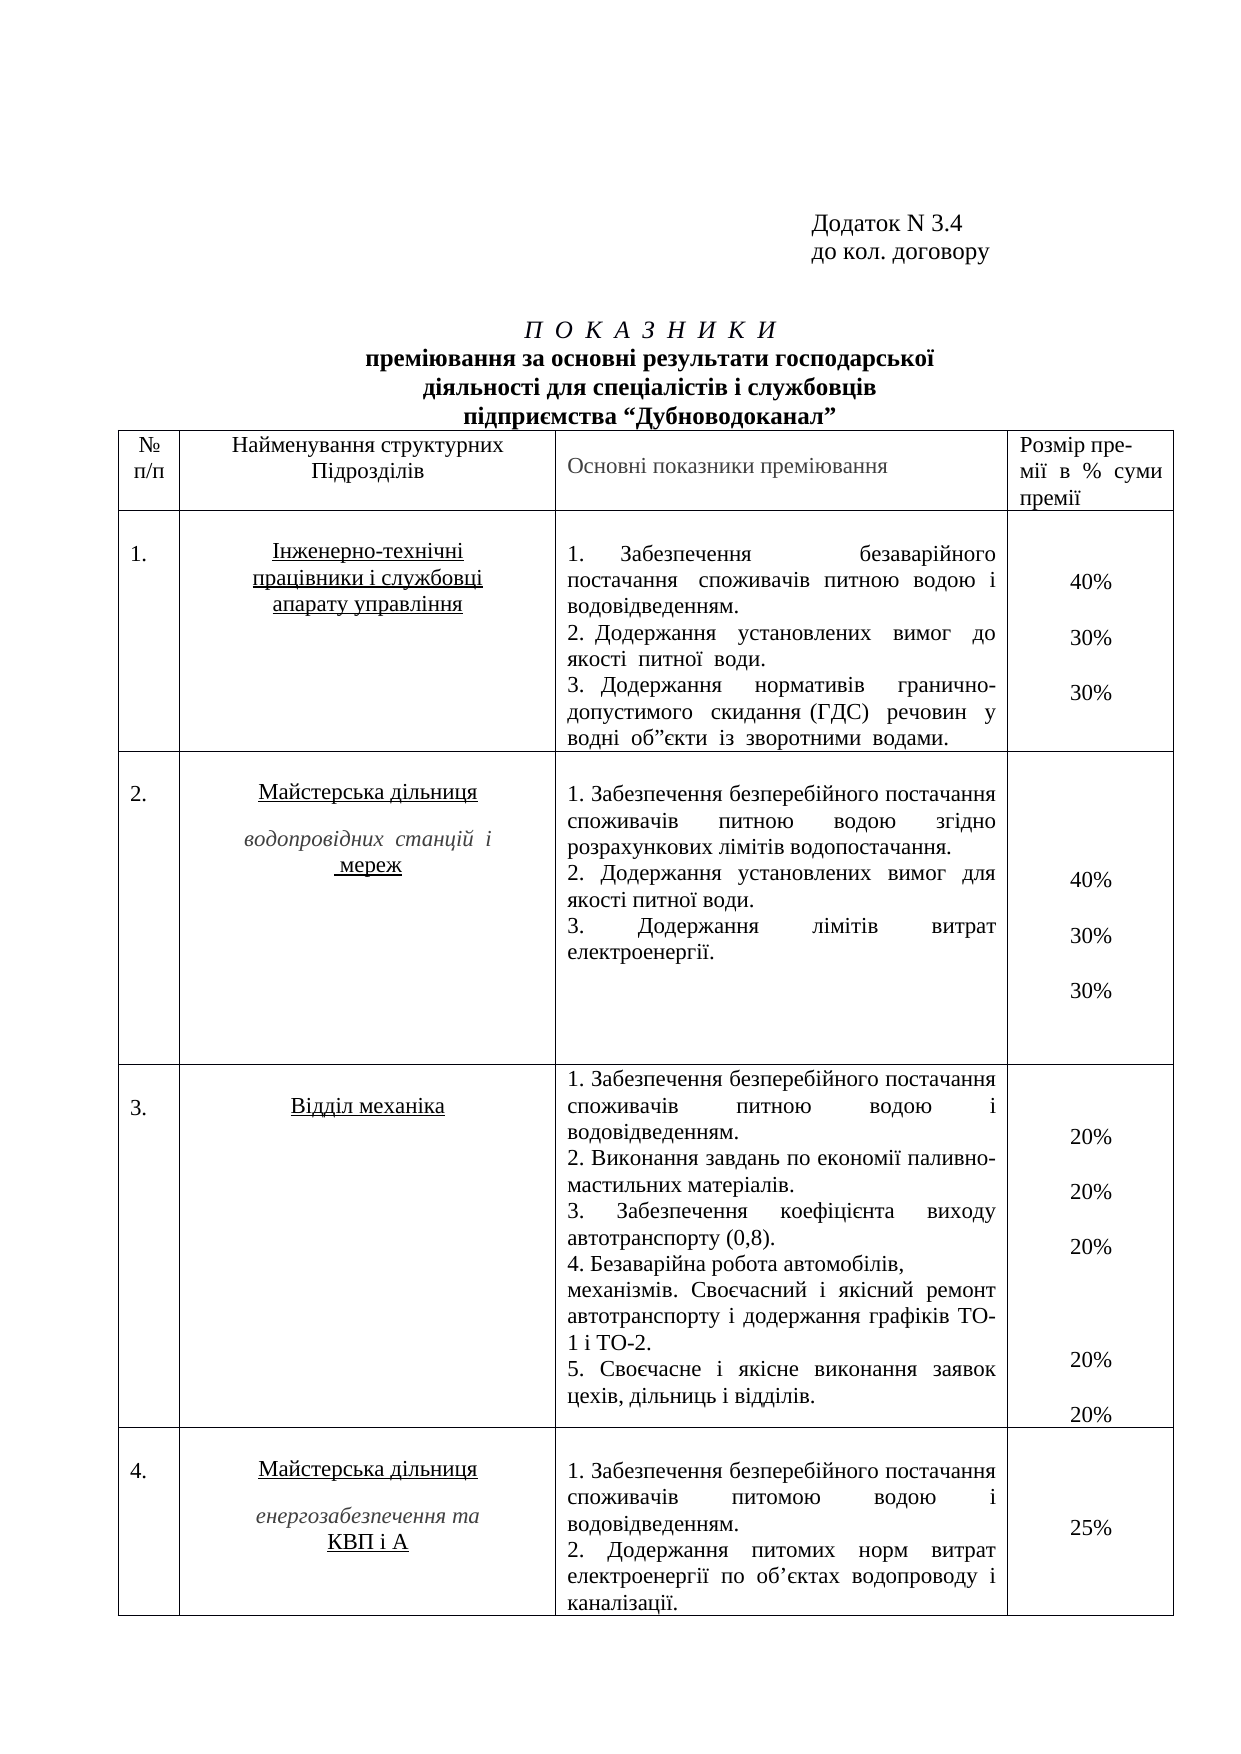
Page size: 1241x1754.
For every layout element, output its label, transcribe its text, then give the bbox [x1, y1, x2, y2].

table_cell 40% 30% 30% [1008, 752, 1173, 1064]
table_cell Інженерно-технічні працівники і службовці апарату управління [180, 511, 555, 751]
table_cell 40% 30% 30% [1008, 511, 1173, 751]
table_cell 1. Забезпечення безперебійного постачання споживачів питною водою і водовідведенням. 2. Виконання завдань по економії паливно-мастильних матеріалів. 3. Забезпечення коефіцієнта виходу автотранспорту (0,8). 4. Безаварійна робота автомобілів, механізмів. Своєчасний і якісний ремонт автотранспорту і додержання графіків ТО-1 і ТО-2. 5. Своєчасне і якісне виконання заявок цехів, дільниць і відділів. [556, 1065, 1007, 1427]
table_cell Майстерська дільниця водопровідних станцій і мереж [180, 752, 555, 1064]
table_cell 1. Забезпечення безаварійного постачання споживачів питною водою і водовідведенням. 2. Додержання установлених вимог до якості питної води. 3. Додержання нормативів гранично-допустимого скидання (ГДС) речовин у водні об”єкти із зворотними водами. [556, 511, 1007, 751]
table_cell 1. [119, 511, 179, 751]
subtitle П О К А З Н И К И [148, 315, 1152, 343]
text підприємства “Дубноводоканал” [148, 401, 1152, 430]
table_cell 20% 20% 20% 20% 20% [1008, 1065, 1173, 1427]
text до кол. договору [811, 236, 1152, 265]
table_cell Відділ механіка [180, 1065, 555, 1427]
table_cell 25% [1008, 1428, 1173, 1615]
table_cell 2. [119, 752, 179, 1064]
table_cell 3. [119, 1065, 179, 1427]
text преміювання за основні результати господарської [148, 343, 1152, 372]
table_header № п/п [119, 431, 179, 510]
table_cell 1. Забезпечення безперебійного постачання споживачів питомою водою і водовідведенням. 2. Додержання питомих норм витрат електроенергії по об’єктах водопроводу і каналізації. [556, 1428, 1007, 1615]
table_header Найменування структурних Підрозділів [180, 431, 555, 510]
text діяльності для спеціалістів і службовців [148, 372, 1152, 401]
table_cell 4. [119, 1428, 179, 1615]
table_header Основні показники преміювання [556, 431, 1007, 510]
table_header Розмір пре- мії в % суми премії [1008, 431, 1173, 510]
text Додаток N 3.4 [811, 208, 1152, 236]
table_cell 1. Забезпечення безперебійного постачання споживачів питною водою згідно розрахункових лімітів водопостачання. 2. Додержання установлених вимог для якості питної води. 3. Додержання лімітів витрат електроенергії. [556, 752, 1007, 1064]
table_cell Майстерська дільниця енергозабезпечення та КВП і А [180, 1428, 555, 1615]
